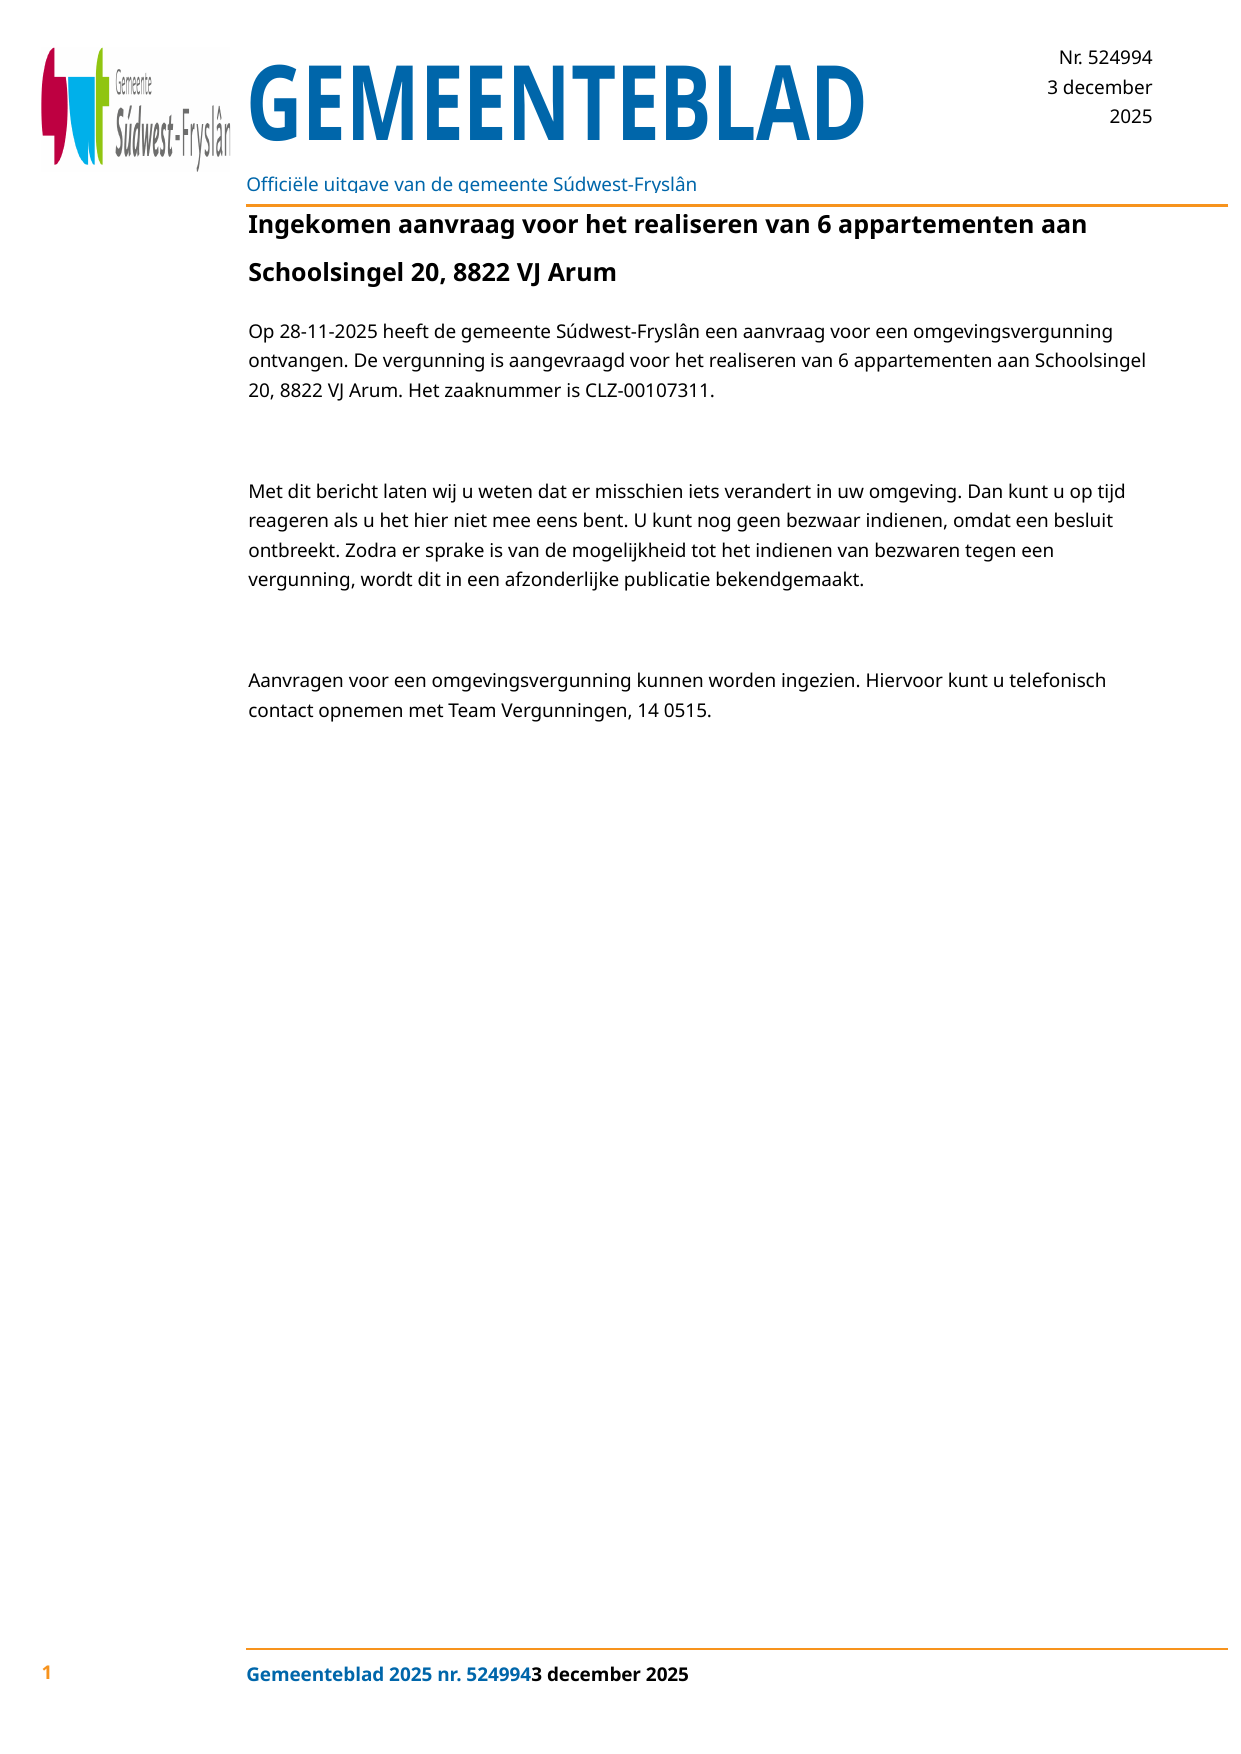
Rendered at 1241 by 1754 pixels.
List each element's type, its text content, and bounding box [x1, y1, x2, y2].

text Ingekomen aanvraag voor het realiseren van 6 appartementen aan Schoolsingel 20, 8822 VJ Arum [248, 207, 1152, 288]
picture [41, 47, 231, 172]
text Op 28-11-2025 heeft de gemeente Súdwest-Fryslân een aanvraag voor een omgevingsvergunning ontvangen. De vergunning is aangevraagd voor het realiseren van 6 appartementen aan Schoolsingel 20, 8822 VJ Arum. Het zaaknummer is CLZ-00107311. [248, 318, 1152, 403]
text Met dit bericht laten wij u weten dat er misschien iets verandert in uw omgeving. Dan kunt u op tijd reageren als u het hier niet mee eens bent. U kunt nog geen bezwaar indienen, omdat een besluit ontbreekt. Zodra er sprake is van de mogelijkheid tot het indienen van bezwaren tegen een vergunning, wordt dit in een afzonderlijke publicatie bekendgemaakt. [248, 478, 1152, 592]
text Aanvragen voor een omgevingsvergunning kunnen worden ingezien. Hiervoor kunt u telefonisch contact opnemen met Team Vergunningen, 14 0515. [248, 667, 1152, 723]
